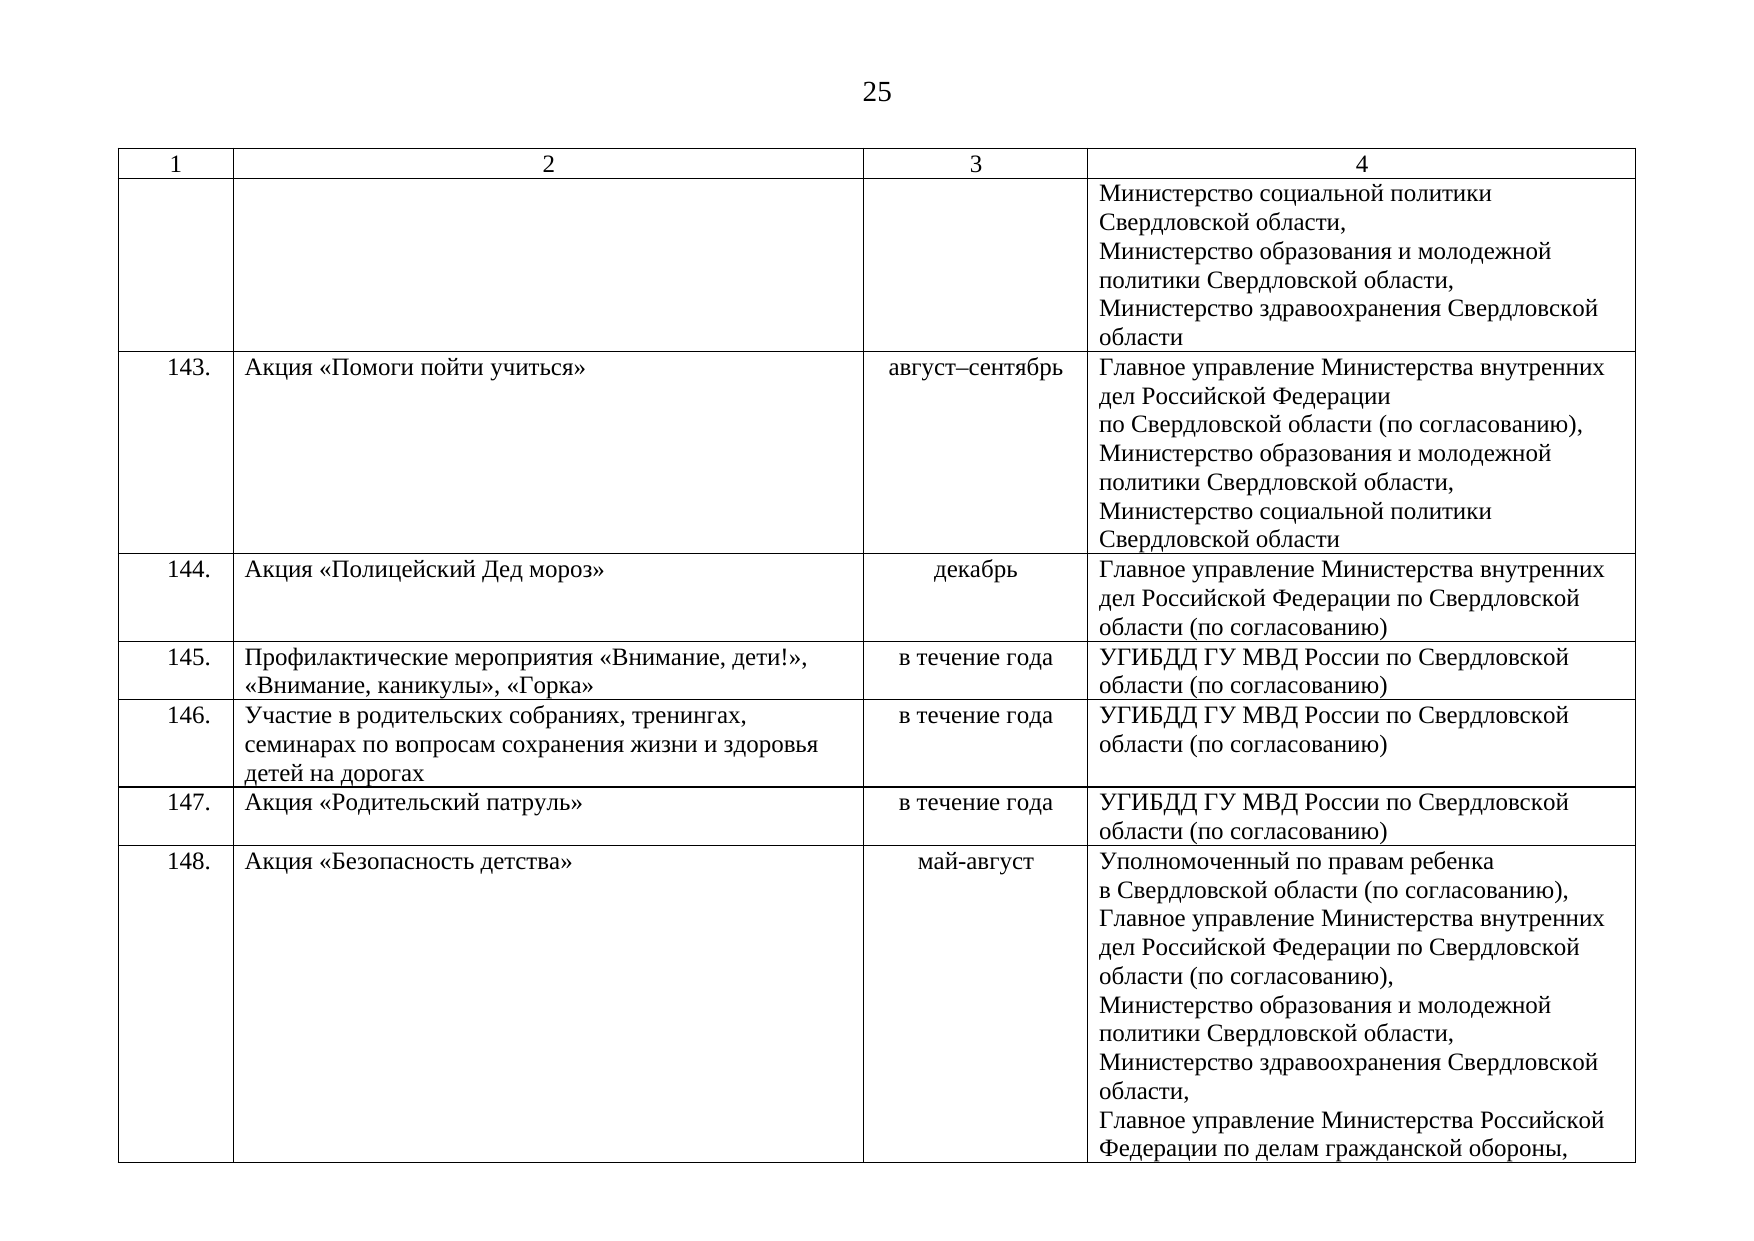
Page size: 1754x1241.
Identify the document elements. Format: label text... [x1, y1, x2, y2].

table_cell [119, 179, 233, 351]
table_cell [119, 788, 233, 845]
table_cell в течение года [864, 788, 1087, 845]
table_cell [119, 352, 233, 553]
table_cell Главное управление Министерства внутренних дел Российской Федерации по Свердловской области (по согласованию), Министерство образования и молодежной политики Свердловской области, Министерство социальной политики Свердловской области [1088, 352, 1635, 553]
table_header 1 [119, 149, 233, 177]
table_header 3 [864, 149, 1087, 177]
table_cell в течение года [864, 700, 1087, 786]
table_cell Акция «Безопасность детства» [234, 846, 863, 1162]
table_cell Акция «Родительский патруль» [234, 788, 863, 845]
table_cell Акция «Помоги пойти учиться» [234, 352, 863, 553]
table_cell Министерство социальной политики Свердловской области, Министерство образования и молодежной политики Свердловской области, Министерство здравоохранения Свердловской области [1088, 179, 1635, 351]
table_header 4 [1088, 149, 1635, 177]
table_header 2 [234, 149, 863, 177]
table_cell Профилактические мероприятия «Внимание, дети!», «Внимание, каникулы», «Горка» [234, 642, 863, 699]
table_cell УГИБДД ГУ МВД России по Свердловской области (по согласованию) [1088, 788, 1635, 845]
table_cell Акция «Полицейский Дед мороз» [234, 554, 863, 641]
table_cell [119, 554, 233, 641]
table_cell август–сентябрь [864, 352, 1087, 553]
table_cell в течение года [864, 642, 1087, 699]
table_cell декабрь [864, 554, 1087, 641]
table_cell Уполномоченный по правам ребенка в Свердловской области (по согласованию), Главное управление Министерства внутренних дел Российской Федерации по Свердловской области (по согласованию), Министерство образования и молодежной политики Свердловской области, Министерство здравоохранения Свердловской области, Главное управление Министерства Российской Федерации по делам гражданской обороны, [1088, 846, 1635, 1162]
table_cell УГИБДД ГУ МВД России по Свердловской области (по согласованию) [1088, 700, 1635, 786]
table_cell [119, 700, 233, 786]
table_cell [119, 846, 233, 1162]
table_cell УГИБДД ГУ МВД России по Свердловской области (по согласованию) [1088, 642, 1635, 699]
table_cell [864, 179, 1087, 351]
table_cell Участие в родительских собраниях, тренингах, семинарах по вопросам сохранения жизни и здоровья детей на дорогах [234, 700, 863, 786]
table_cell [119, 642, 233, 699]
table_cell май-август [864, 846, 1087, 1162]
table_cell [234, 179, 863, 351]
table_cell Главное управление Министерства внутренних дел Российской Федерации по Свердловской области (по согласованию) [1088, 554, 1635, 641]
